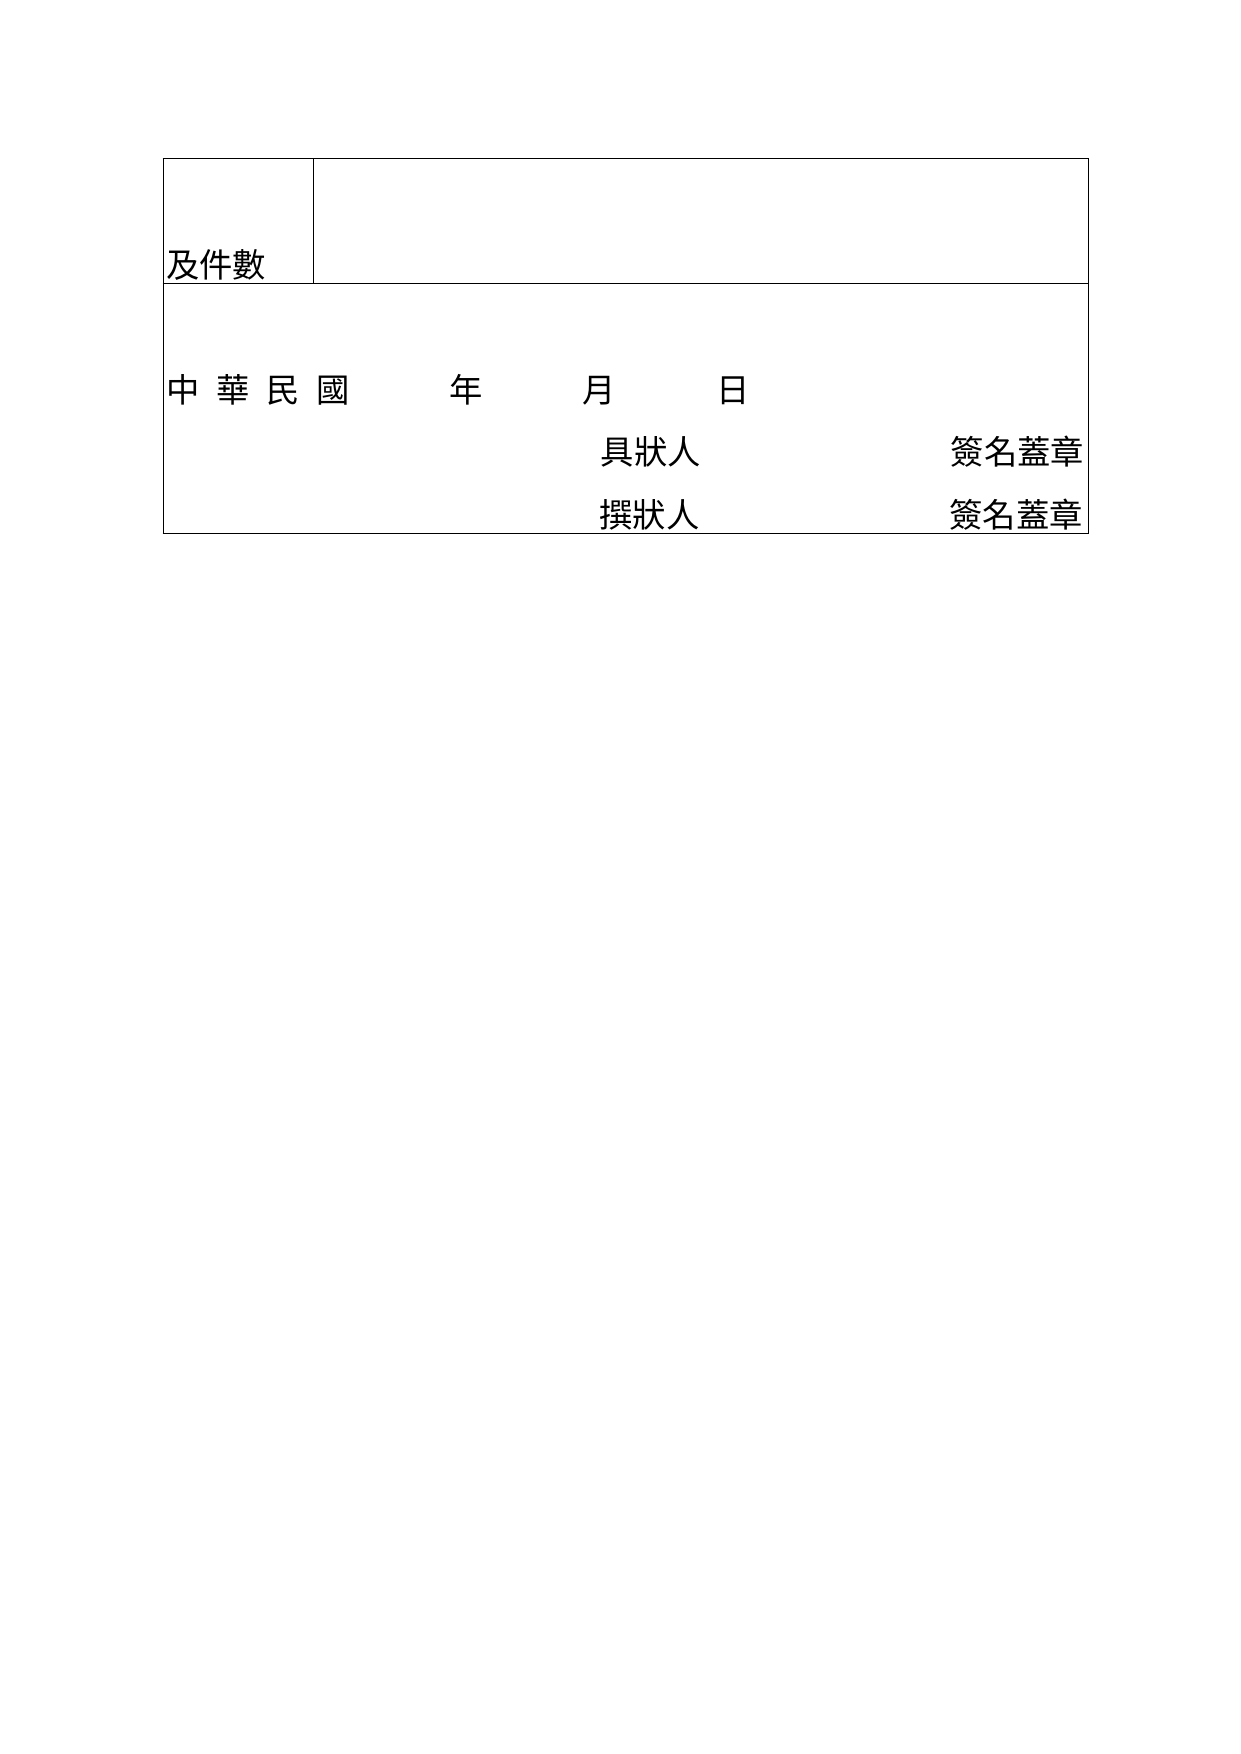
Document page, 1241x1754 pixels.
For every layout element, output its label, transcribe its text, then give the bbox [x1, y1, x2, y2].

table_cell [314, 159, 1088, 283]
table_cell 及件數 [164, 159, 313, 283]
table_cell 中 華 民 國 年 月 日 具狀人 簽名蓋章 撰狀人 簽名蓋章 [164, 284, 1088, 533]
